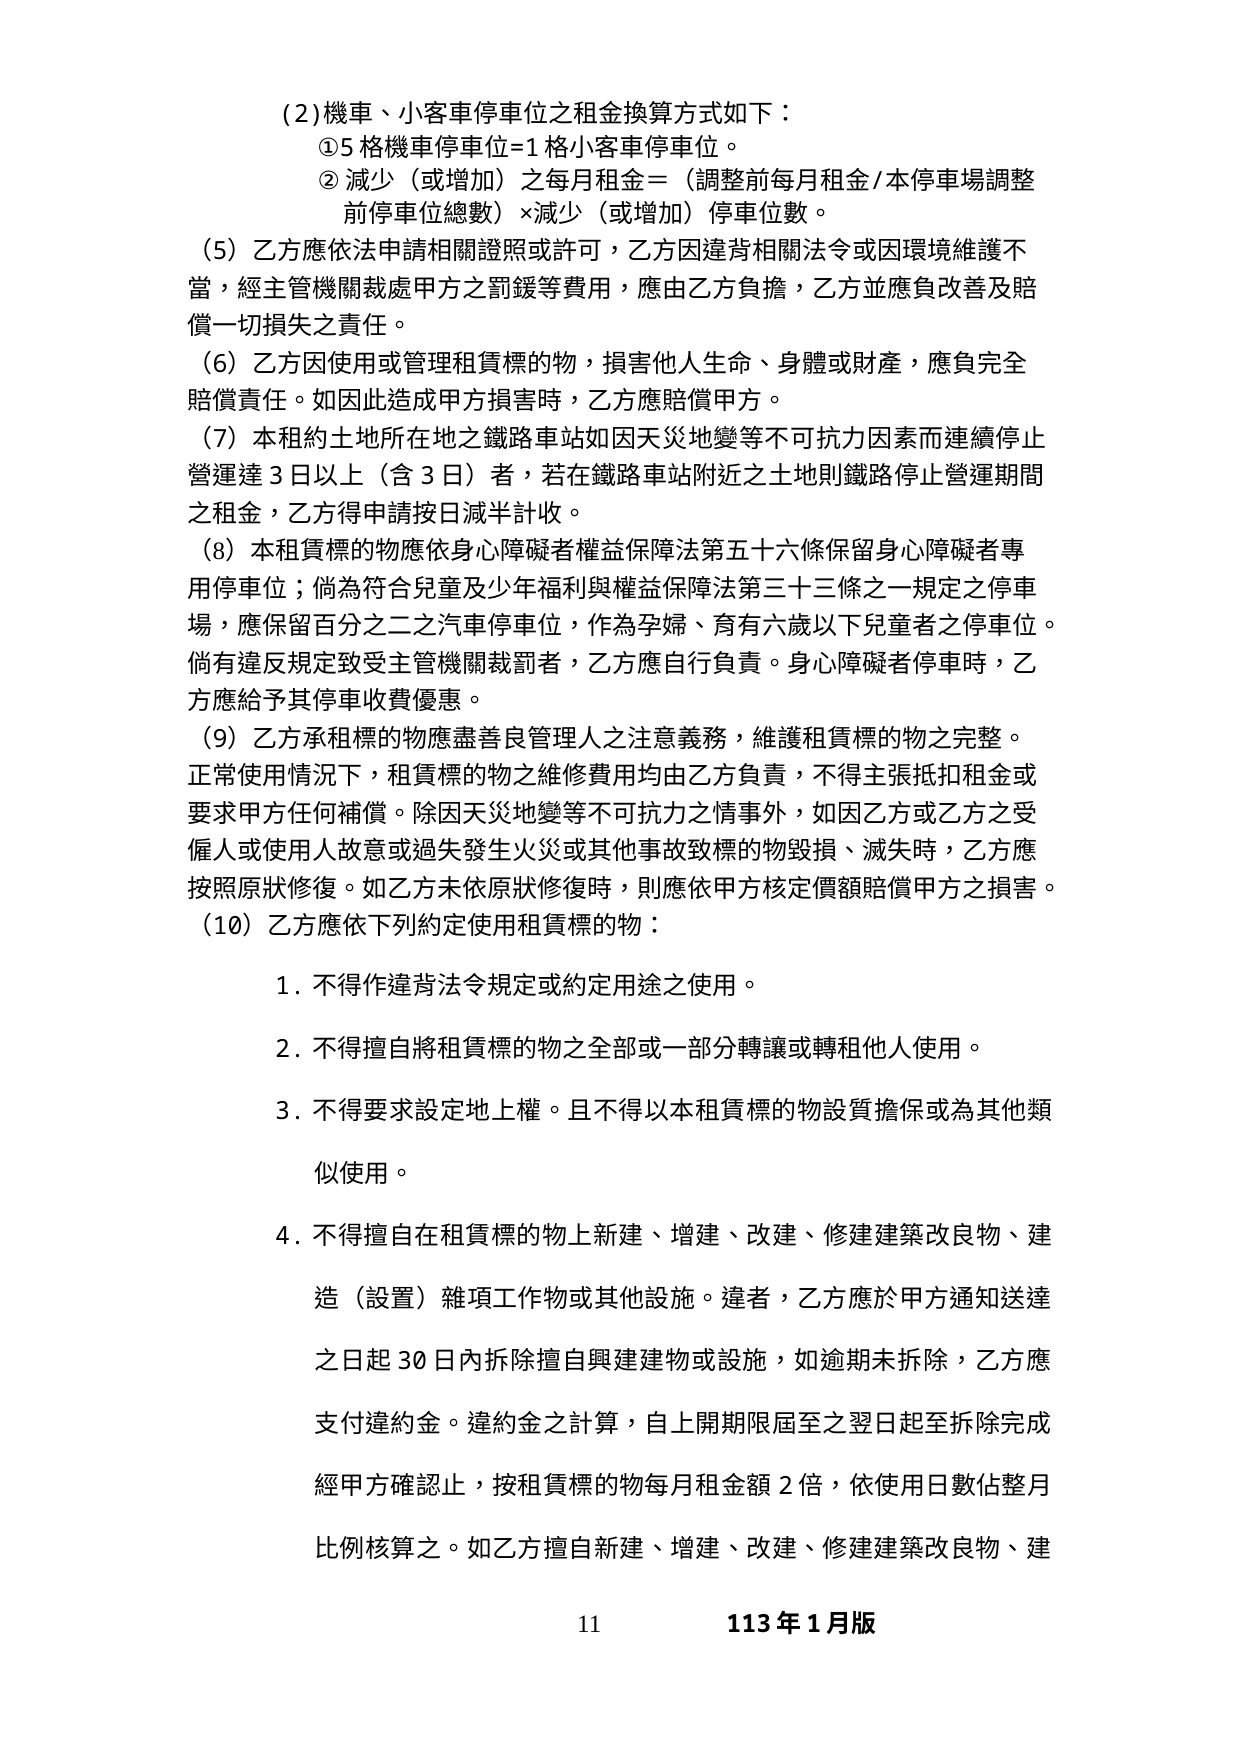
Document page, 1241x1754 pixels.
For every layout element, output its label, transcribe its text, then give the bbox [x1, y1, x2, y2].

text ①5格機車停車位=1格小客車停車位。 [306, 129, 1053, 163]
list 不得作違背法令規定或約定用途之使用。 [275, 942, 1053, 1004]
list 本租約土地所在地之鐵路車站如因天災地變等不可抗力因素而連續停止營運達3日以上（含3日）者，若在鐵路車站附近之土地則鐵路停止營運期間之租金，乙方得申請按日減半計收。 [187, 417, 1047, 529]
list 乙方因使用或管理租賃標的物，損害他人生命、身體或財產，應負完全賠償責任。如因此造成甲方損害時，乙方應賠償甲方。 [187, 342, 1047, 417]
text (2)機車、小客車停車位之租金換算方式如下： [279, 96, 1053, 129]
text ②減少（或增加）之每月租金＝（調整前每月租金/本停車場調整前停車位總數）×減少（或增加）停車位數。 [317, 163, 1053, 229]
list 不得擅自在租賃標的物上新建、增建、改建、修建建築改良物、建造（設置）雜項工作物或其他設施。違者，乙方應於甲方通知送達之日起30日內拆除擅自興建建物或設施，如逾期未拆除，乙方應支付違約金。違約金之計算，自上開期限屆至之翌日起至拆除完成經甲方確認止，按租賃標的物每月租金額2倍，依使用日數佔整月比例核算之。如乙方擅自新建、增建、改建、修建建築改良物、建造(設置)雜項工作物或其他設施，經甲方查核認於甲方及公益並無重大損害，准予乙方補申請建築執照，乙方應於甲方通知送達之日起30日內依本條第十二款規定辦理申請建築執照事宜，如因可歸責乙方事由，以致主管機關未核發建築執照，乙方應於甲方通知送達之日起30日內拆除擅自興建建物或設施，回復原約定用途使用。以上如乙方未配合者，甲方得終止租約。租賃土地上地上物如屬違章建築，乙方不得因取得土地承租權而對抗政府之取締。 [275, 1192, 1053, 1567]
list 不得擅自將租賃標的物之全部或一部分轉讓或轉租他人使用。 [275, 1004, 1053, 1067]
list 本租賃標的物應依身心障礙者權益保障法第五十六條保留身心障礙者專用停車位；倘為符合兒童及少年福利與權益保障法第三十三條之一規定之停車場，應保留百分之二之汽車停車位，作為孕婦、育有六歲以下兒童者之停車位。倘有違反規定致受主管機關裁罰者，乙方應自行負責。身心障礙者停車時，乙方應給予其停車收費優惠。 [187, 529, 1047, 717]
list 乙方應依法申請相關證照或許可，乙方因違背相關法令或因環境維護不當，經主管機關裁處甲方之罰鍰等費用，應由乙方負擔，乙方並應負改善及賠償一切損失之責任。 [187, 229, 1047, 342]
list 乙方應依下列約定使用租賃標的物： [187, 904, 1047, 942]
list 不得要求設定地上權。且不得以本租賃標的物設質擔保或為其他類似使用。 [275, 1067, 1053, 1192]
list 乙方承租標的物應盡善良管理人之注意義務，維護租賃標的物之完整。正常使用情況下，租賃標的物之維修費用均由乙方負責，不得主張抵扣租金或要求甲方任何補償。除因天災地變等不可抗力之情事外，如因乙方或乙方之受僱人或使用人故意或過失發生火災或其他事故致標的物毀損、滅失時，乙方應按照原狀修復。如乙方未依原狀修復時，則應依甲方核定價額賠償甲方之損害。 [187, 717, 1047, 904]
